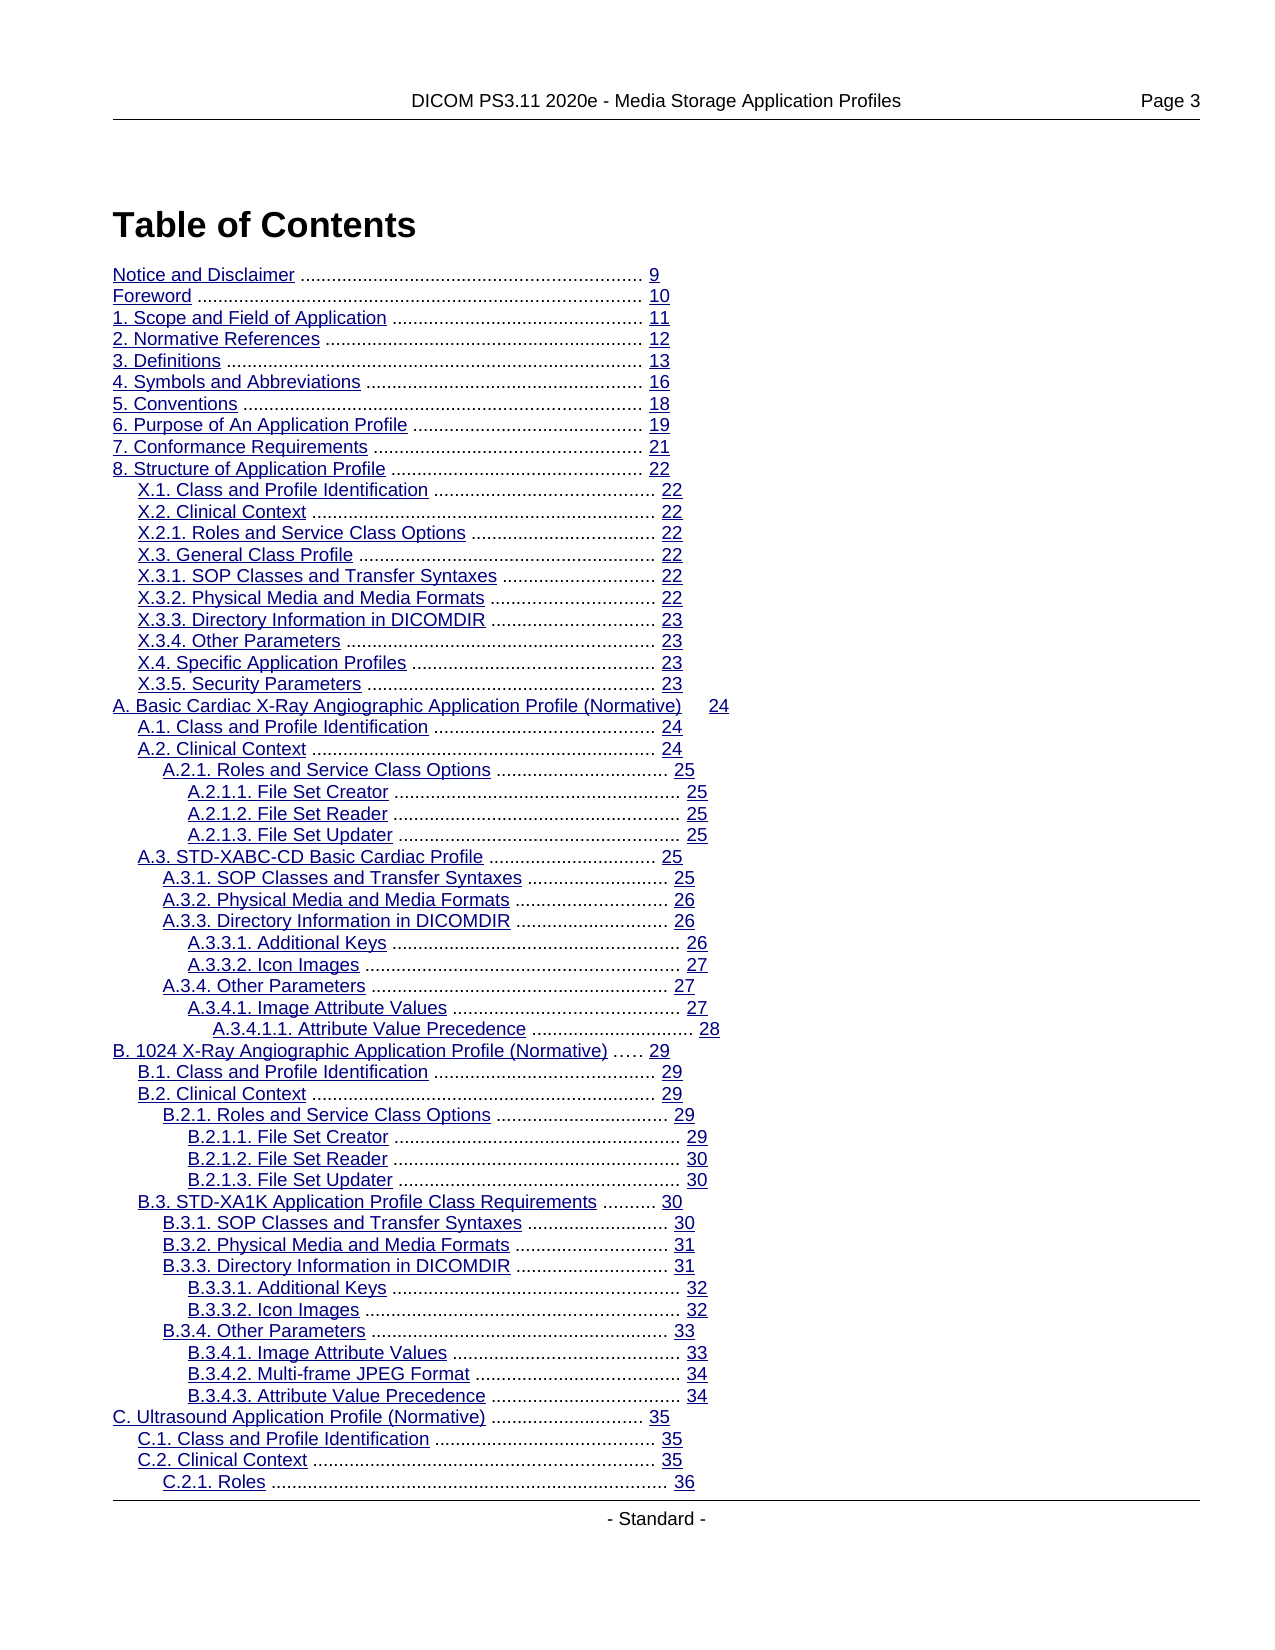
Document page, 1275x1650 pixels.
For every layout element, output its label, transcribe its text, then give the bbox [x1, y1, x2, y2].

text B.3. STD-XA1K Application Profile Class Requirements 0 [137, 1191, 1175, 1212]
text B.3.3.2. Icon Images 0 [187, 1298, 1175, 1320]
text 2. Normative References 0 [112, 328, 1175, 349]
text 6. Purpose of An Application Profile 0 [112, 414, 1175, 436]
text X.1. Class and Profile Identification 0 [137, 479, 1175, 501]
text X.3.5. Security Parameters 0 [137, 673, 1175, 694]
text B.3.1. SOP Classes and Transfer Syntaxes 0 [162, 1212, 1175, 1234]
text X.3.2. Physical Media and Media Formats 0 [137, 587, 1175, 608]
text A.3.3.1. Additional Keys 0 [187, 932, 1175, 953]
text A.3.3. Directory Information in DICOMDIR 0 [162, 910, 1175, 932]
text B.3.4.2. Multi-frame JPEG Format 0 [187, 1363, 1175, 1384]
text C.2. Clinical Context 0 [137, 1449, 1175, 1471]
text X.3.4. Other Parameters 0 [137, 630, 1175, 651]
text Notice and Disclaimer 0 [112, 263, 1175, 285]
text B. 1024 X-Ray Angiographic Application Profile (Normative) 0 [112, 1039, 1175, 1061]
text 5. Conventions 0 [112, 393, 1175, 414]
text Foreword 0 [112, 285, 1175, 306]
text C.1. Class and Profile Identification 0 [137, 1428, 1175, 1449]
text B.3.4.1. Image Attribute Values 0 [187, 1341, 1175, 1363]
text A.3.1. SOP Classes and Transfer Syntaxes 0 [162, 867, 1175, 889]
text Table of Contents [112, 204, 1200, 245]
text 7. Conformance Requirements 0 [112, 436, 1175, 457]
text B.3.3.1. Additional Keys 0 [187, 1277, 1175, 1298]
text A.2.1.3. File Set Updater 0 [187, 824, 1175, 846]
text A.2.1.2. File Set Reader 0 [187, 802, 1175, 824]
text B.3.3. Directory Information in DICOMDIR 0 [162, 1255, 1175, 1277]
text A.3.3.2. Icon Images 0 [187, 953, 1175, 975]
text X.3.1. SOP Classes and Transfer Syntaxes 0 [137, 565, 1175, 587]
text B.3.2. Physical Media and Media Formats 0 [162, 1234, 1175, 1255]
text A.3.2. Physical Media and Media Formats 0 [162, 889, 1175, 910]
text B.2.1.1. File Set Creator 0 [187, 1126, 1175, 1147]
text B.2. Clinical Context 0 [137, 1083, 1175, 1104]
text A. Basic Cardiac X-Ray Angiographic Application Profile (Normative) 0 [112, 694, 1175, 716]
text X.2. Clinical Context 0 [137, 501, 1175, 522]
text A.1. Class and Profile Identification 0 [137, 716, 1175, 738]
text A.2. Clinical Context 0 [137, 738, 1175, 759]
text 4. Symbols and Abbreviations 0 [112, 371, 1175, 393]
text B.2.1.3. File Set Updater 0 [187, 1169, 1175, 1191]
text A.3.4. Other Parameters 0 [162, 975, 1175, 996]
text X.4. Specific Application Profiles 0 [137, 651, 1175, 673]
text A.3.4.1. Image Attribute Values 0 [187, 996, 1175, 1018]
text 3. Definitions 0 [112, 349, 1175, 371]
text B.3.4. Other Parameters 0 [162, 1320, 1175, 1341]
text A.2.1.1. File Set Creator 0 [187, 781, 1175, 802]
text X.2.1. Roles and Service Class Options 0 [137, 522, 1175, 544]
text B.2.1.2. File Set Reader 0 [187, 1147, 1175, 1169]
text B.1. Class and Profile Identification 0 [137, 1061, 1175, 1083]
text 8. Structure of Application Profile 0 [112, 457, 1175, 479]
text B.3.4.3. Attribute Value Precedence 0 [187, 1384, 1175, 1406]
text C.2.1. Roles 0 [162, 1471, 1175, 1492]
text A.3.4.1.1. Attribute Value Precedence 0 [212, 1018, 1175, 1039]
text X.3. General Class Profile 0 [137, 544, 1175, 565]
text A.3. STD-XABC-CD Basic Cardiac Profile 0 [137, 846, 1175, 867]
text X.3.3. Directory Information in DICOMDIR 0 [137, 608, 1175, 630]
text 1. Scope and Field of Application 0 [112, 306, 1175, 328]
text B.2.1. Roles and Service Class Options 0 [162, 1104, 1175, 1126]
text C. Ultrasound Application Profile (Normative) 0 [112, 1406, 1175, 1428]
text A.2.1. Roles and Service Class Options 0 [162, 759, 1175, 781]
